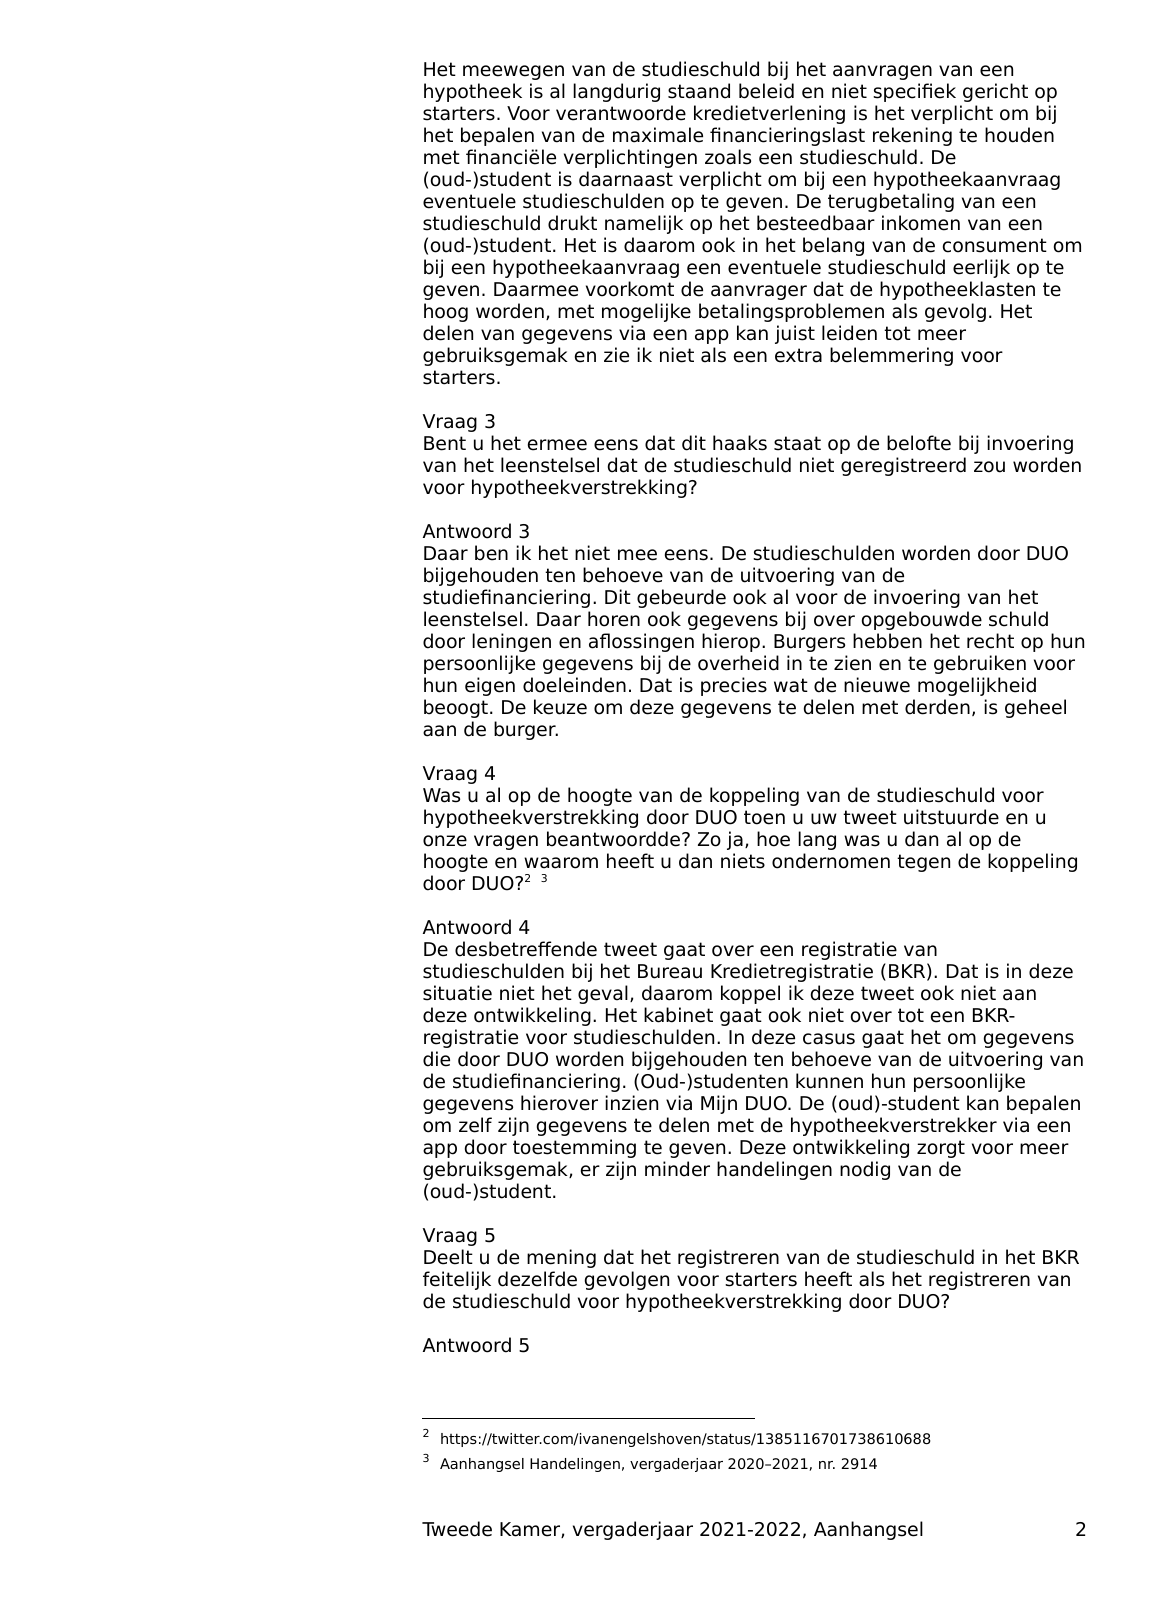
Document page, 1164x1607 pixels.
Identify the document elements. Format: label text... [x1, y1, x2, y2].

text Was u al op de hoogte van de koppeling van de studieschuld voor hypotheekverstrekking door DUO toen u uw tweet uitstuurde en u onze vragen beantwoordde? Zo ja, hoe lang was u dan al op de hoogte en waarom heeft u dan niets ondernomen tegen de koppeling door DUO? [422, 785, 1087, 895]
text Antwoord 3 [422, 521, 1087, 543]
text Vraag 3 [422, 411, 1087, 433]
text De desbetreffende tweet gaat over een registratie van studieschulden bij het Bureau Kredietregistratie (BKR). Dat is in deze situatie niet het geval, daarom koppel ik deze tweet ook niet aan deze ontwikkeling. Het kabinet gaat ook niet over tot een BKR-registratie voor studieschulden. In deze casus gaat het om gegevens die door DUO worden bijgehouden ten behoeve van de uitvoering van de studiefinanciering. (Oud-)studenten kunnen hun persoonlijke gegevens hierover inzien via Mijn DUO. De (oud)-student kan bepalen om zelf zijn gegevens te delen met de hypotheekverstrekker via een app door toestemming te geven. Deze ontwikkeling zorgt voor meer gebruiksgemak, er zijn minder handelingen nodig van de (oud-)student. [422, 939, 1087, 1203]
text Daar ben ik het niet mee eens. De studieschulden worden door DUO bijgehouden ten behoeve van de uitvoering van de studiefinanciering. Dit gebeurde ook al voor de invoering van het leenstelsel. Daar horen ook gegevens bij over opgebouwde schuld door leningen en aflossingen hierop. Burgers hebben het recht op hun persoonlijke gegevens bij de overheid in te zien en te gebruiken voor hun eigen doeleinden. Dat is precies wat de nieuwe mogelijkheid beoogt. De keuze om deze gegevens te delen met derden, is geheel aan de burger. [422, 543, 1087, 741]
text Het meewegen van de studieschuld bij het aanvragen van een hypotheek is al langdurig staand beleid en niet specifiek gericht op starters. Voor verantwoorde kredietverlening is het verplicht om bij het bepalen van de maximale financieringslast rekening te houden met financiële verplichtingen zoals een studieschuld. De (oud-)student is daarnaast verplicht om bij een hypotheekaanvraag eventuele studieschulden op te geven. De terugbetaling van een studieschuld drukt namelijk op het besteedbaar inkomen van een (oud-)student. Het is daarom ook in het belang van de consument om bij een hypotheekaanvraag een eventuele studieschuld eerlijk op te geven. Daarmee voorkomt de aanvrager dat de hypotheeklasten te hoog worden, met mogelijke betalingsproblemen als gevolg. Het delen van gegevens via een app kan juist leiden tot meer gebruiksgemak en zie ik niet als een extra belemmering voor starters. [422, 59, 1087, 389]
text Bent u het ermee eens dat dit haaks staat op de belofte bij invoering van het leenstelsel dat de studieschuld niet geregistreerd zou worden voor hypotheekverstrekking? [422, 433, 1087, 499]
text Antwoord 4 [422, 917, 1087, 939]
text Aanhangsel Handelingen, vergaderjaar 2020–2021, nr. 2914 [422, 1452, 1087, 1474]
text https://twitter.com/ivanengelshoven/status/1385116701738610688 [422, 1427, 1087, 1449]
text Antwoord 5 [422, 1335, 1087, 1357]
text Vraag 5 [422, 1225, 1087, 1247]
text Deelt u de mening dat het registreren van de studieschuld in het BKR feitelijk dezelfde gevolgen voor starters heeft als het registreren van de studieschuld voor hypotheekverstrekking door DUO? [422, 1247, 1087, 1313]
text Vraag 4 [422, 763, 1087, 785]
